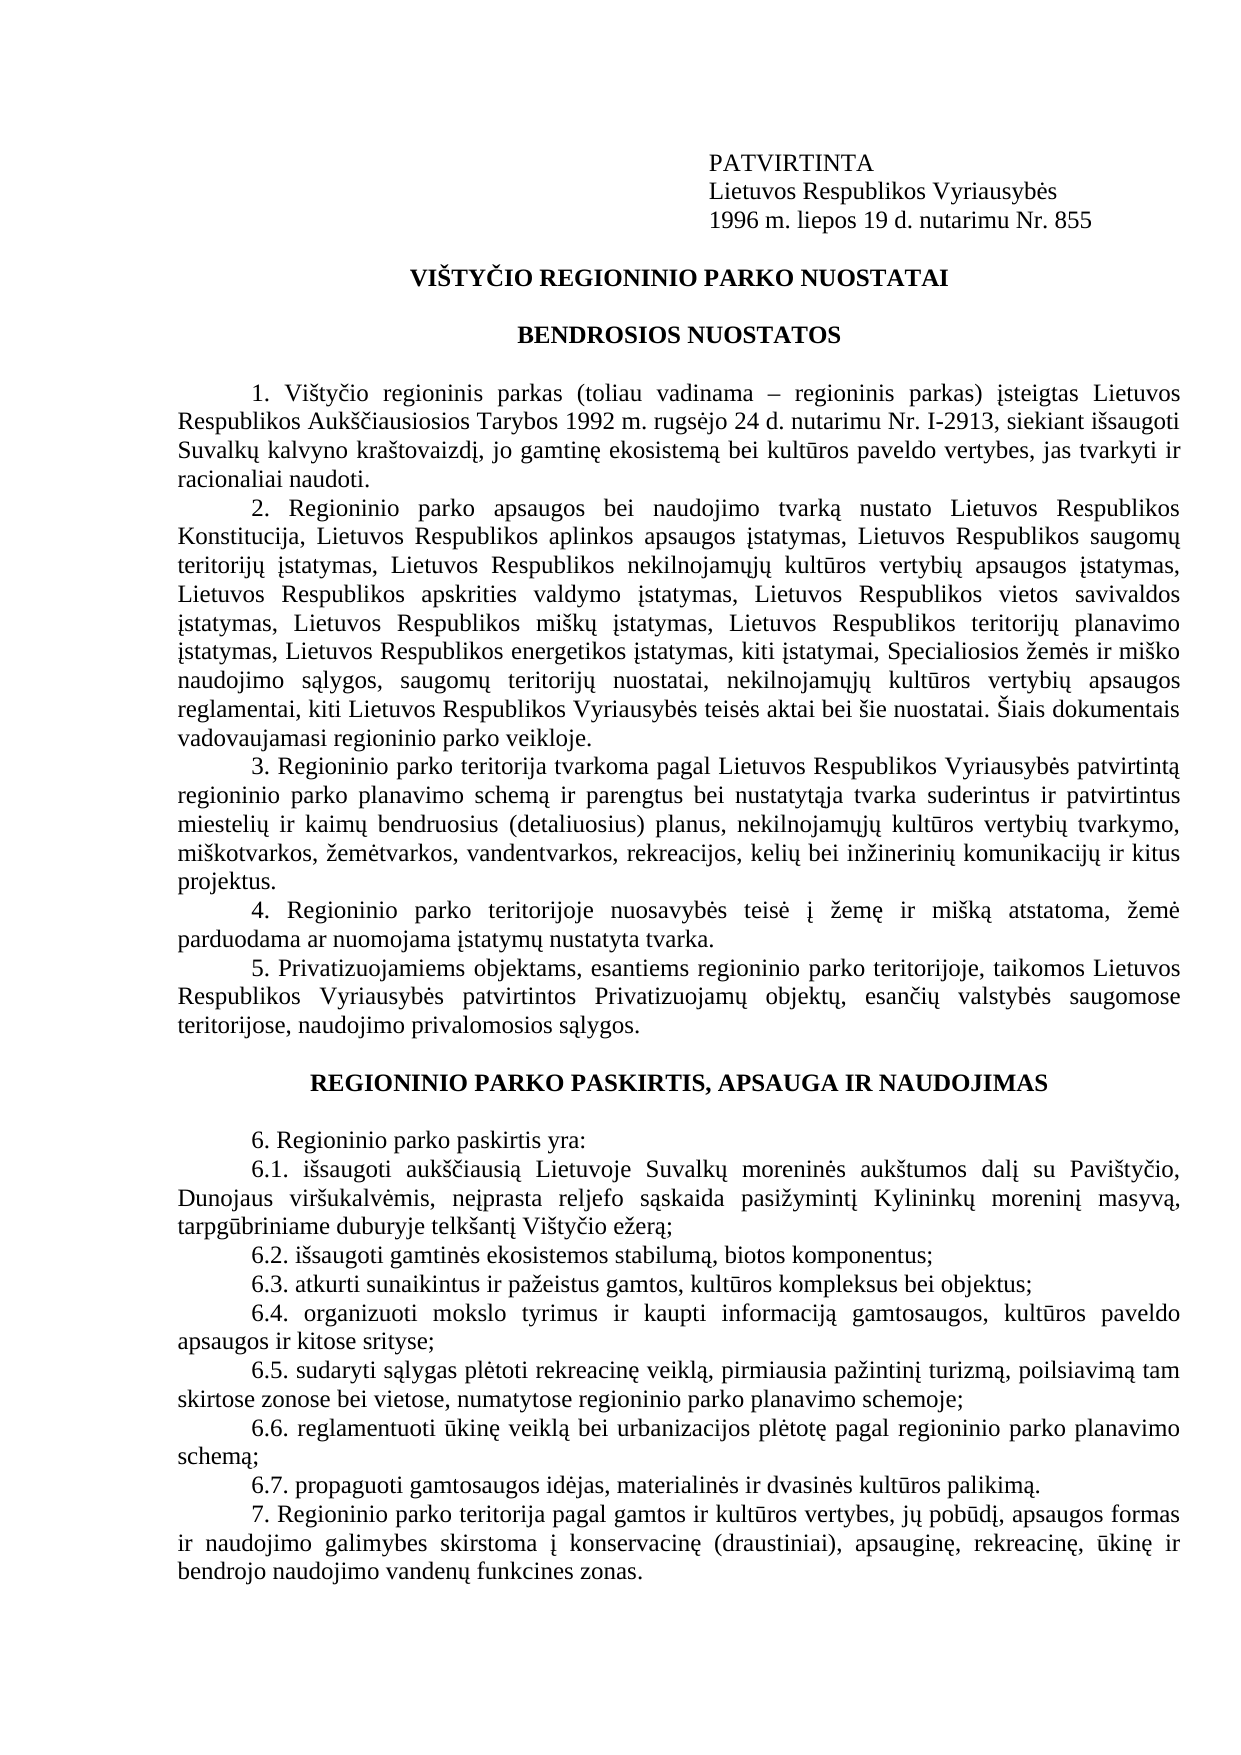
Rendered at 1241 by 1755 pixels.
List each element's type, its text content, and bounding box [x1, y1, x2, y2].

text 6.3. atkurti sunaikintus ir pažeistus gamtos, kultūros kompleksus bei objektus; [177, 1269, 1181, 1298]
text PATVIRTINTA [177, 148, 1181, 176]
text 6. Regioninio parko paskirtis yra: [177, 1125, 1181, 1154]
text 2. Regioninio parko apsaugos bei naudojimo tvarką nustato Lietuvos Respublikos Konstitucija, Lietuvos Respublikos aplinkos apsaugos įstatymas, Lietuvos Respublikos saugomų teritorijų įstatymas, Lietuvos Respublikos nekilnojamųjų kultūros vertybių apsaugos įstatymas, Lietuvos Respublikos apskrities valdymo įstatymas, Lietuvos Respublikos vietos savivaldos įstatymas, Lietuvos Respublikos miškų įstatymas, Lietuvos Respublikos teritorijų planavimo įstatymas, Lietuvos Respublikos energetikos įstatymas, kiti įstatymai, Specialiosios žemės ir miško naudojimo sąlygos, saugomų teritorijų nuostatai, nekilnojamųjų kultūros vertybių apsaugos reglamentai, kiti Lietuvos Respublikos Vyriausybės teisės aktai bei šie nuostatai. Šiais dokumentais vadovaujamasi regioninio parko veikloje. [177, 493, 1181, 751]
text Bendrosios nuostatos [177, 320, 1181, 349]
text 7. Regioninio parko teritorija pagal gamtos ir kultūros vertybes, jų pobūdį, apsaugos formas ir naudojimo galimybes skirstoma į konservacinę (draustiniai), apsauginę, rekreacinę, ūkinę ir bendrojo naudojimo vandenų funkcines zonas. [177, 1499, 1181, 1585]
text Regioninio parko paskirtis, apsauga ir naudojimas [177, 1068, 1181, 1096]
text 5. Privatizuojamiems objektams, esantiems regioninio parko teritorijoje, taikomos Lietuvos Respublikos Vyriausybės patvirtintos Privatizuojamų objektų, esančių valstybės saugomose teritorijose, naudojimo privalomosios sąlygos. [177, 953, 1181, 1039]
text 6.2. išsaugoti gamtinės ekosistemos stabilumą, biotos komponentus; [177, 1240, 1181, 1269]
text 6.4. organizuoti mokslo tyrimus ir kaupti informaciją gamtosaugos, kultūros paveldo apsaugos ir kitose srityse; [177, 1298, 1181, 1355]
text 3. Regioninio parko teritorija tvarkoma pagal Lietuvos Respublikos Vyriausybės patvirtintą regioninio parko planavimo schemą ir parengtus bei nustatytąja tvarka suderintus ir patvirtintus miestelių ir kaimų bendruosius (detaliuosius) planus, nekilnojamųjų kultūros vertybių tvarkymo, miškotvarkos, žemėtvarkos, vandentvarkos, rekreacijos, kelių bei inžinerinių komunikacijų ir kitus projektus. [177, 751, 1181, 895]
text 1. Vištyčio regioninis parkas (toliau vadinama – regioninis parkas) įsteigtas Lietuvos Respublikos Aukščiausiosios Tarybos 1992 m. rugsėjo 24 d. nutarimu Nr. I-2913, siekiant išsaugoti Suvalkų kalvyno kraštovaizdį, jo gamtinę ekosistemą bei kultūros paveldo vertybes, jas tvarkyti ir racionaliai naudoti. [177, 378, 1181, 493]
text 6.5. sudaryti sąlygas plėtoti rekreacinę veiklą, pirmiausia pažintinį turizmą, poilsiavimą tam skirtose zonose bei vietose, numatytose regioninio parko planavimo schemoje; [177, 1355, 1181, 1413]
text 1996 m. liepos 19 d. nutarimu Nr. 855 [177, 205, 1181, 234]
text Vištyčio regioninio parko nuostatai [177, 263, 1181, 291]
text 4. Regioninio parko teritorijoje nuosavybės teisė į žemę ir mišką atstatoma, žemė parduodama ar nuomojama įstatymų nustatyta tvarka. [177, 895, 1181, 953]
text Lietuvos Respublikos Vyriausybės [177, 176, 1181, 205]
text 6.6. reglamentuoti ūkinę veiklą bei urbanizacijos plėtotę pagal regioninio parko planavimo schemą; [177, 1413, 1181, 1470]
text 6.7. propaguoti gamtosaugos idėjas, materialinės ir dvasinės kultūros palikimą. [177, 1470, 1181, 1499]
text 6.1. išsaugoti aukščiausią Lietuvoje Suvalkų moreninės aukštumos dalį su Pavištyčio, Dunojaus viršukalvėmis, neįprasta reljefo sąskaida pasižymintį Kylininkų moreninį masyvą, tarpgūbriniame duburyje telkšantį Vištyčio ežerą; [177, 1154, 1181, 1240]
